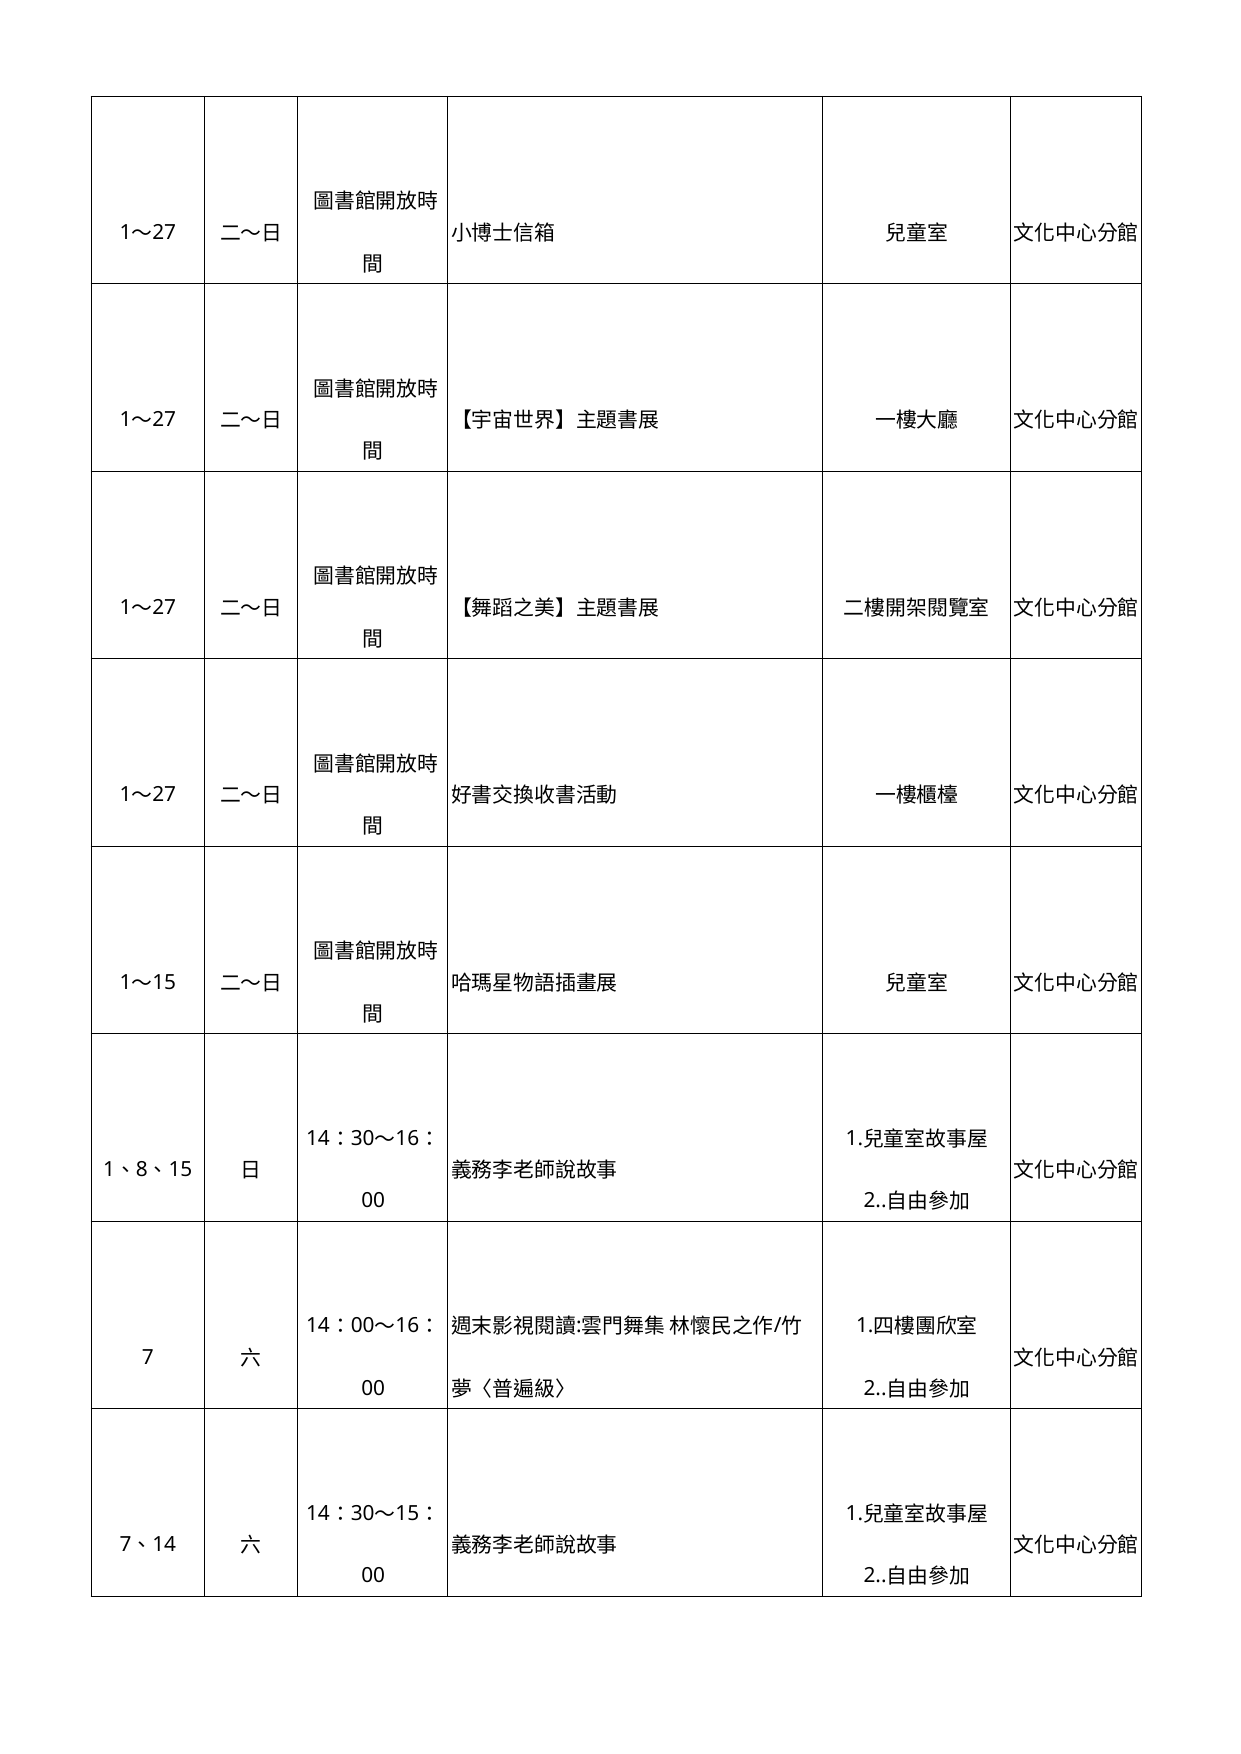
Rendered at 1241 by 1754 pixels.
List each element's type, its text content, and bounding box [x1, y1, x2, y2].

table_cell 日 [205, 1034, 297, 1221]
table_cell 【宇宙世界】主題書展 [448, 284, 822, 471]
table_cell 7 [92, 1222, 204, 1408]
table_cell 二～日 [205, 472, 297, 658]
table_cell 圖書館開放時間 [298, 284, 447, 471]
table_cell 文化中心分館 [1011, 847, 1141, 1033]
table_cell 1.兒童室故事屋 2..自由參加 [823, 1034, 1010, 1221]
table_cell 14：00～16：00 [298, 1222, 447, 1408]
table_cell 14：30～15：00 [298, 1409, 447, 1596]
table_cell 一樓櫃檯 [823, 659, 1010, 846]
table_cell 六 [205, 1222, 297, 1408]
table_cell 二～日 [205, 97, 297, 283]
table_cell 文化中心分館 [1011, 1034, 1141, 1221]
table_cell 1～27 [92, 97, 204, 283]
table_cell 文化中心分館 [1011, 659, 1141, 846]
table_cell 好書交換收書活動 [448, 659, 822, 846]
table_cell 文化中心分館 [1011, 472, 1141, 658]
table_cell 二～日 [205, 659, 297, 846]
table_cell 圖書館開放時間 [298, 659, 447, 846]
table_cell 1.四樓團欣室 2..自由參加 [823, 1222, 1010, 1408]
table_cell 一樓大廳 [823, 284, 1010, 471]
table_cell 義務李老師說故事 [448, 1409, 822, 1596]
table_cell 1、8、15 [92, 1034, 204, 1221]
table_cell 1～27 [92, 284, 204, 471]
table_cell 圖書館開放時間 [298, 847, 447, 1033]
table_cell 圖書館開放時間 [298, 472, 447, 658]
table_cell 14：30～16：00 [298, 1034, 447, 1221]
table_cell 1～27 [92, 472, 204, 658]
table_cell 文化中心分館 [1011, 97, 1141, 283]
table_cell 圖書館開放時間 [298, 97, 447, 283]
table_cell 【舞蹈之美】主題書展 [448, 472, 822, 658]
table_cell 二樓開架閱覽室 [823, 472, 1010, 658]
table_cell 文化中心分館 [1011, 1222, 1141, 1408]
table_cell 哈瑪星物語插畫展 [448, 847, 822, 1033]
table_cell 兒童室 [823, 847, 1010, 1033]
table_cell 兒童室 [823, 97, 1010, 283]
table_cell 二～日 [205, 284, 297, 471]
table_cell 週末影視閱讀:雲門舞集 林懷民之作/竹夢〈普遍級〉 [448, 1222, 822, 1408]
table_cell 六 [205, 1409, 297, 1596]
table_cell 文化中心分館 [1011, 1409, 1141, 1596]
table_cell 1～27 [92, 659, 204, 846]
table_cell 1.兒童室故事屋 2..自由參加 [823, 1409, 1010, 1596]
table_cell 文化中心分館 [1011, 284, 1141, 471]
table_cell 二～日 [205, 847, 297, 1033]
table_cell 義務李老師說故事 [448, 1034, 822, 1221]
table_cell 1～15 [92, 847, 204, 1033]
table_cell 7、14 [92, 1409, 204, 1596]
table_cell 小博士信箱 [448, 97, 822, 283]
